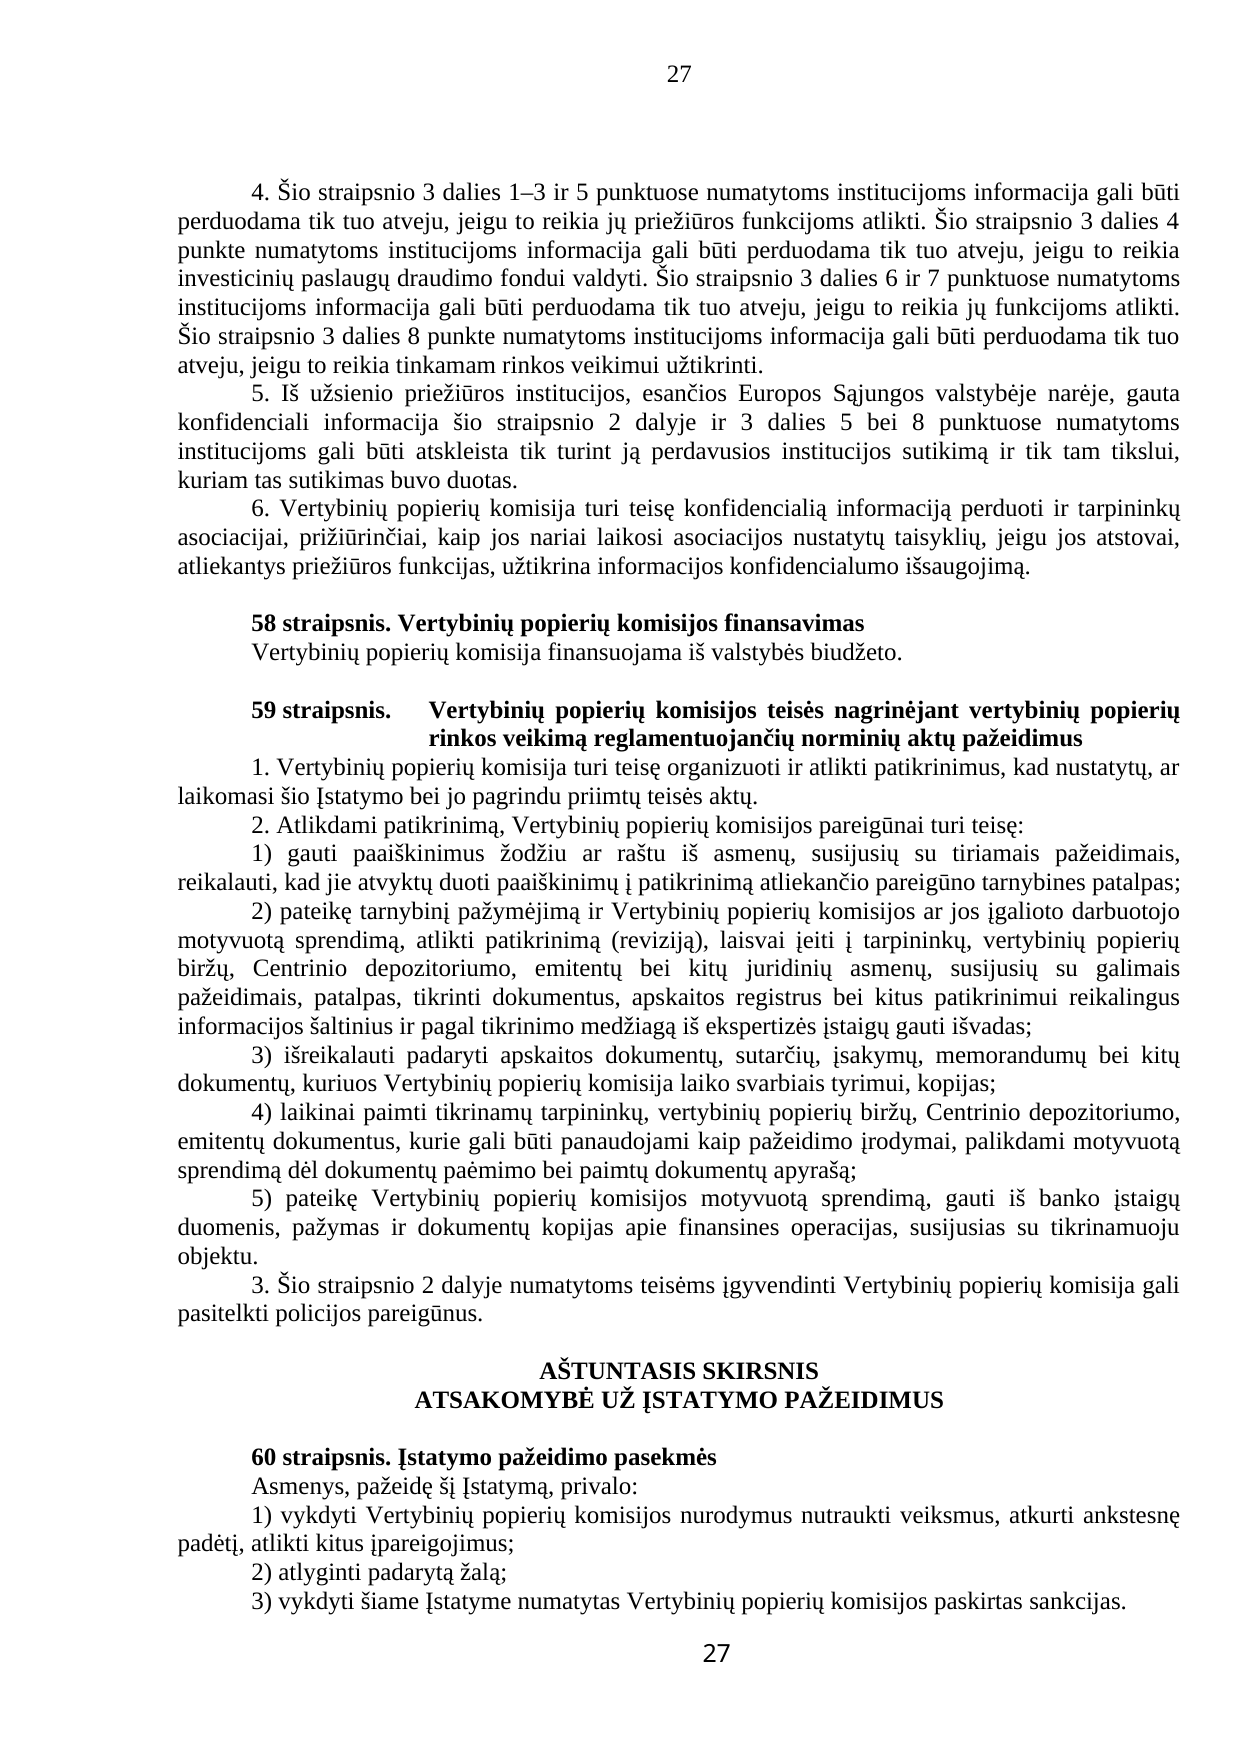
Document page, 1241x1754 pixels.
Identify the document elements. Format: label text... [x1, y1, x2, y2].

text 59 straipsnis. Vertybinių popierių komisijos teisės nagrinėjant vertybinių popierių rinkos veikimą reglamentuojančių norminių aktų pažeidimus [251, 695, 1181, 752]
text 2) atlyginti padarytą žalą; [177, 1557, 1181, 1586]
text 1) gauti paaiškinimus žodžiu ar raštu iš asmenų, susijusių su tiriamais pažeidimais, reikalauti, kad jie atvyktų duoti paaiškinimų į patikrinimą atliekančio pareigūno tarnybines patalpas; [177, 838, 1181, 896]
text 2) pateikę tarnybinį pažymėjimą ir Vertybinių popierių komisijos ar jos įgalioto darbuotojo motyvuotą sprendimą, atlikti patikrinimą (reviziją), laisvai įeiti į tarpininkų, vertybinių popierių biržų, Centrinio depozitoriumo, emitentų bei kitų juridinių asmenų, susijusių su galimais pažeidimais, patalpas, tikrinti dokumentus, apskaitos registrus bei kitus patikrinimui reikalingus informacijos šaltinius ir pagal tikrinimo medžiagą iš ekspertizės įstaigų gauti išvadas; [177, 896, 1181, 1040]
text ATSAKOMYBĖ UŽ ĮSTATYMO PAŽEIDIMUS [177, 1385, 1181, 1413]
text AŠTUNTASIS SKIRSNIS [177, 1356, 1181, 1385]
text 4) laikinai paimti tikrinamų tarpininkų, vertybinių popierių biržų, Centrinio depozitoriumo, emitentų dokumentus, kurie gali būti panaudojami kaip pažeidimo įrodymai, palikdami motyvuotą sprendimą dėl dokumentų paėmimo bei paimtų dokumentų apyrašą; [177, 1097, 1181, 1183]
text 4. Šio straipsnio 3 dalies 1–3 ir 5 punktuose numatytoms institucijoms informacija gali būti perduodama tik tuo atveju, jeigu to reikia jų priežiūros funkcijoms atlikti. Šio straipsnio 3 dalies 4 punkte numatytoms institucijoms informacija gali būti perduodama tik tuo atveju, jeigu to reikia investicinių paslaugų draudimo fondui valdyti. Šio straipsnio 3 dalies 6 ir 7 punktuose numatytoms institucijoms informacija gali būti perduodama tik tuo atveju, jeigu to reikia jų funkcijoms atlikti. Šio straipsnio 3 dalies 8 punkte numatytoms institucijoms informacija gali būti perduodama tik tuo atveju, jeigu to reikia tinkamam rinkos veikimui užtikrinti. [177, 177, 1181, 378]
text 3) išreikalauti padaryti apskaitos dokumentų, sutarčių, įsakymų, memorandumų bei kitų dokumentų, kuriuos Vertybinių popierių komisija laiko svarbiais tyrimui, kopijas; [177, 1040, 1181, 1097]
text 5) pateikę Vertybinių popierių komisijos motyvuotą sprendimą, gauti iš banko įstaigų duomenis, pažymas ir dokumentų kopijas apie finansines operacijas, susijusias su tikrinamuoju objektu. [177, 1183, 1181, 1270]
text 1) vykdyti Vertybinių popierių komisijos nurodymus nutraukti veiksmus, atkurti ankstesnę padėtį, atlikti kitus įpareigojimus; [177, 1500, 1181, 1557]
text 3. Šio straipsnio 2 dalyje numatytoms teisėms įgyvendinti Vertybinių popierių komisija gali pasitelkti policijos pareigūnus. [177, 1270, 1181, 1327]
text 3) vykdyti šiame Įstatyme numatytas Vertybinių popierių komisijos paskirtas sankcijas. [177, 1586, 1181, 1615]
text 6. Vertybinių popierių komisija turi teisę konfidencialią informaciją perduoti ir tarpininkų asociacijai, prižiūrinčiai, kaip jos nariai laikosi asociacijos nustatytų taisyklių, jeigu jos atstovai, atliekantys priežiūros funkcijas, užtikrina informacijos konfidencialumo išsaugojimą. [177, 493, 1181, 580]
text Asmenys, pažeidę šį Įstatymą, privalo: [177, 1471, 1181, 1500]
text 2. Atlikdami patikrinimą, Vertybinių popierių komisijos pareigūnai turi teisę: [177, 810, 1181, 838]
text 58 straipsnis. Vertybinių popierių komisijos finansavimas [177, 608, 1181, 637]
text 5. Iš užsienio priežiūros institucijos, esančios Europos Sąjungos valstybėje narėje, gauta konfidenciali informacija šio straipsnio 2 dalyje ir 3 dalies 5 bei 8 punktuose numatytoms institucijoms gali būti atskleista tik turint ją perdavusios institucijos sutikimą ir tik tam tikslui, kuriam tas sutikimas buvo duotas. [177, 378, 1181, 493]
text Vertybinių popierių komisija finansuojama iš valstybės biudžeto. [177, 637, 1181, 666]
text 1. Vertybinių popierių komisija turi teisę organizuoti ir atlikti patikrinimus, kad nustatytų, ar laikomasi šio Įstatymo bei jo pagrindu priimtų teisės aktų. [177, 752, 1181, 810]
text 60 straipsnis. Įstatymo pažeidimo pasekmės [177, 1442, 1181, 1471]
